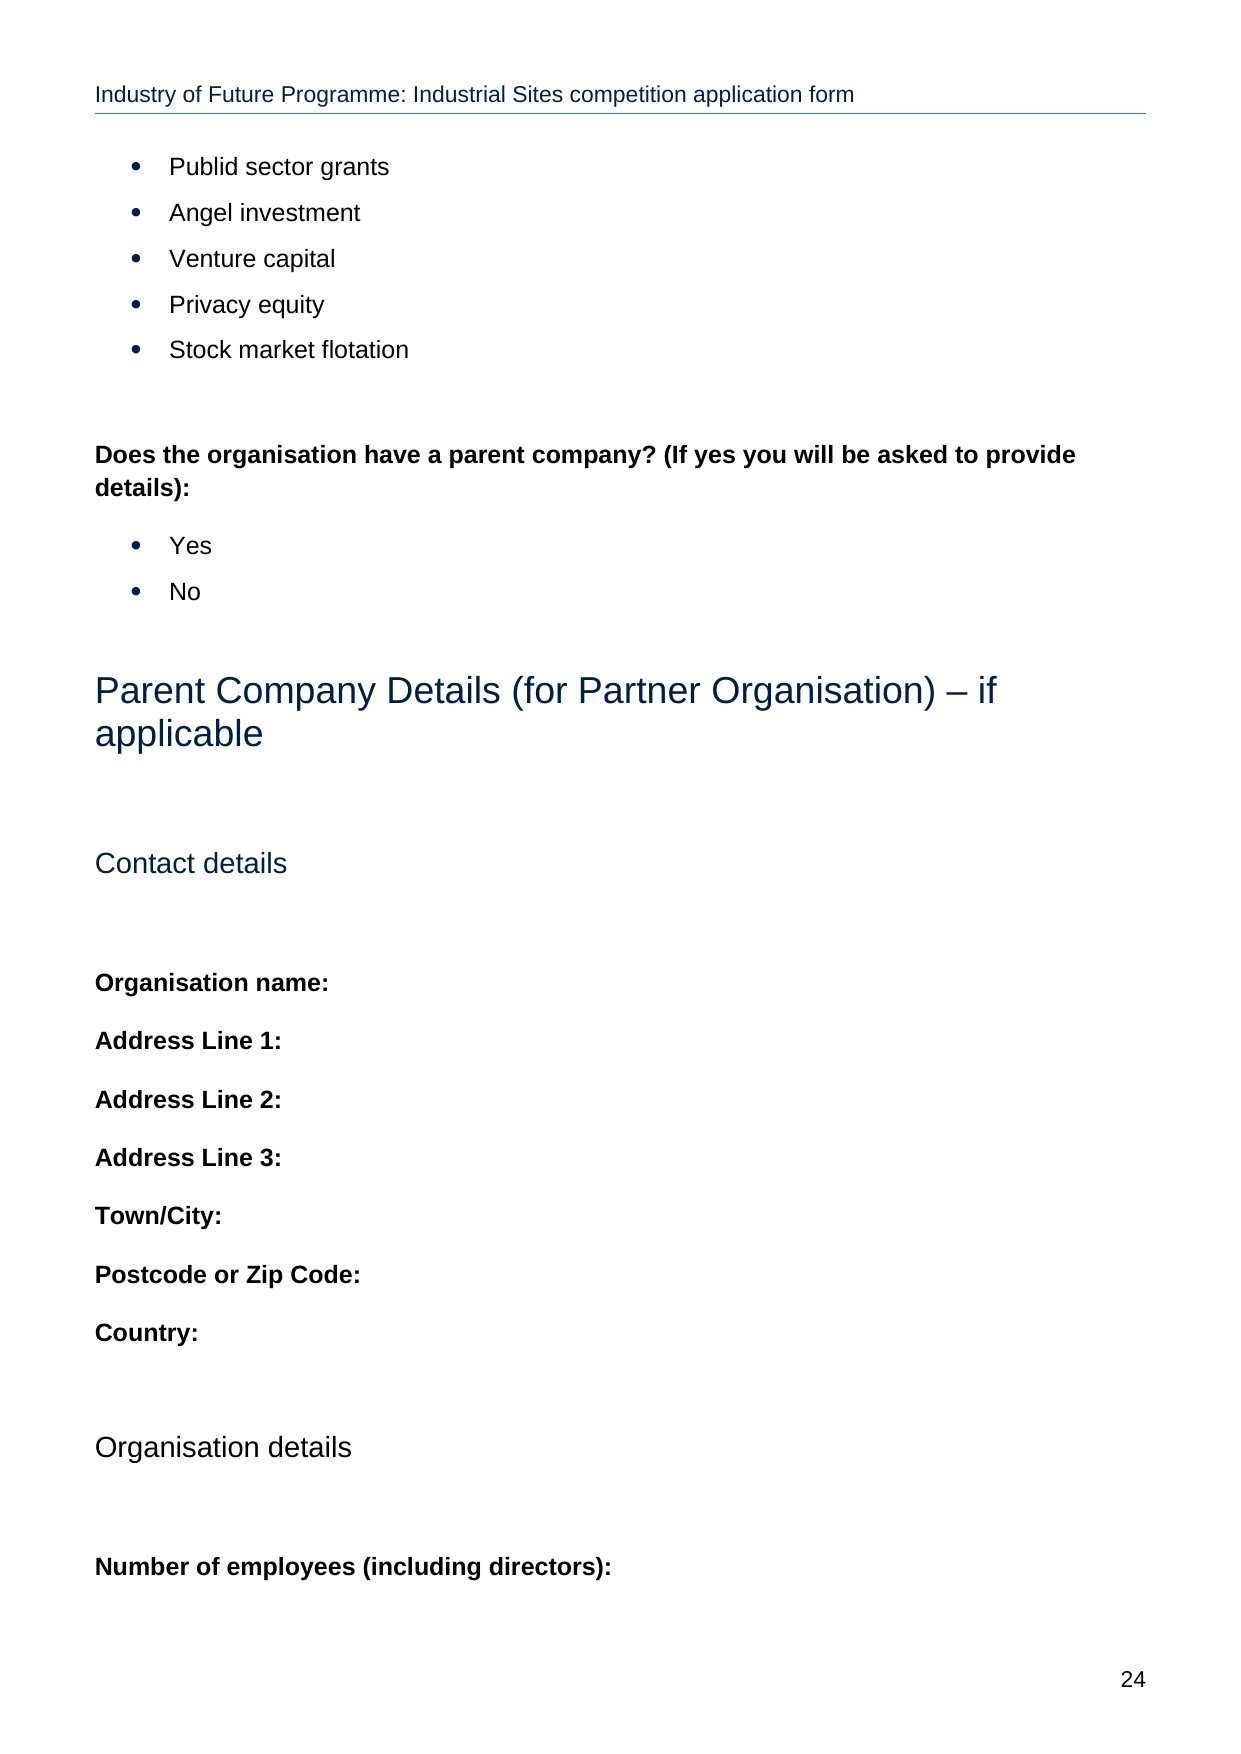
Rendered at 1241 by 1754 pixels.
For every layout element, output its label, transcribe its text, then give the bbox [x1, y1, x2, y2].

list Privacy equity [132, 285, 1146, 318]
text Town/City: [94, 1197, 1146, 1230]
text Organisation name: [94, 963, 1146, 997]
list Venture capital [132, 239, 1146, 273]
list Yes [132, 527, 1146, 560]
text Number of employees (including directors): [94, 1547, 1146, 1580]
list Publid sector grants [132, 148, 1146, 181]
text Address Line 1: [94, 1022, 1146, 1055]
subtitle Parent Company Details (for Partner Organisation) – if applicable [94, 668, 1146, 755]
text Address Line 2: [94, 1080, 1146, 1113]
subtitle Organisation details [94, 1430, 1146, 1463]
text Country: [94, 1313, 1146, 1347]
list Angel investment [132, 193, 1146, 227]
text Address Line 3: [94, 1138, 1146, 1172]
text Does the organisation have a parent company? (If yes you will be asked to provide details): [94, 435, 1146, 502]
text Postcode or Zip Code: [94, 1255, 1146, 1288]
list Stock market flotation [132, 331, 1146, 364]
subtitle Contact details [94, 846, 1146, 880]
list No [132, 573, 1146, 606]
